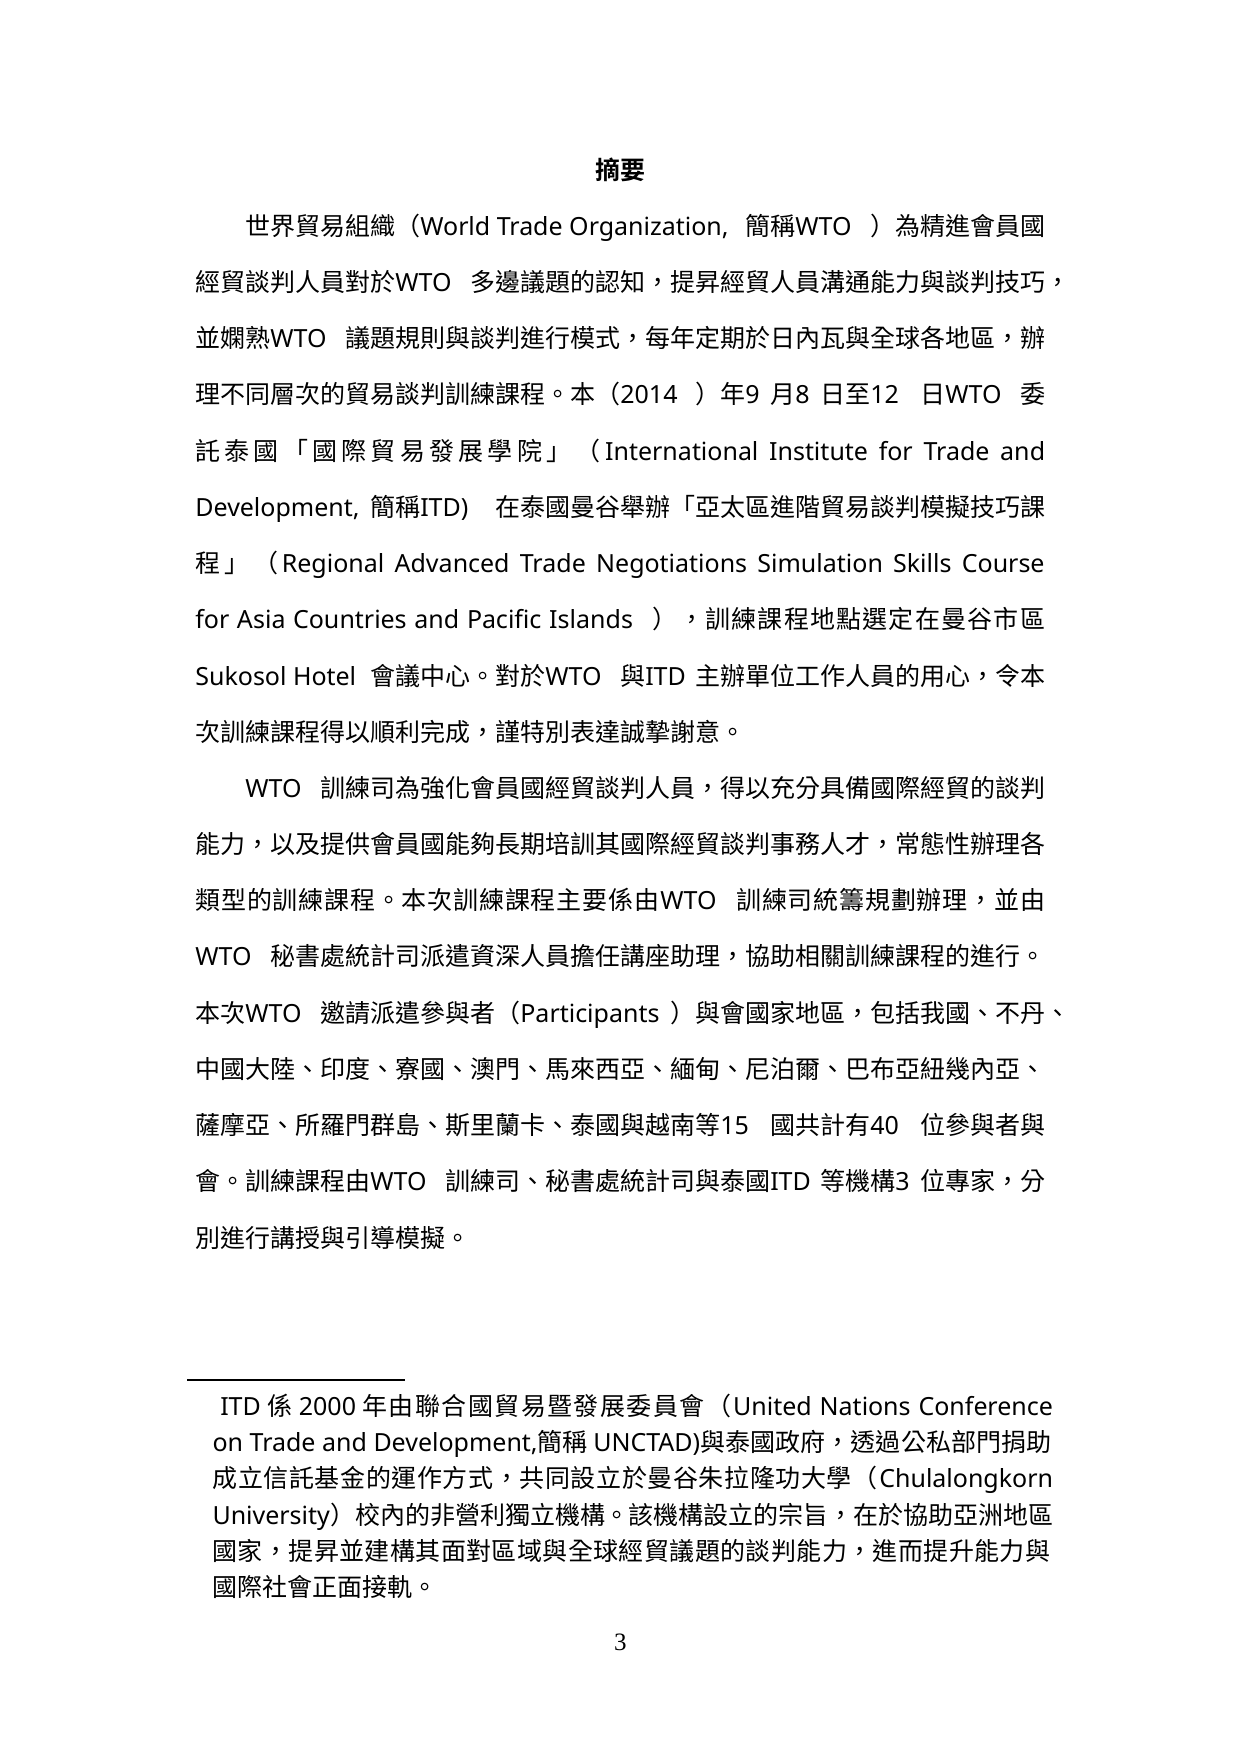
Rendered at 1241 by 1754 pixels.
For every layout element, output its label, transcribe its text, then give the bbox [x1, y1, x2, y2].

text WTO訓練司為強化會員國經貿談判人員，得以充分具備國際經貿的談判能力，以及提供會員國能夠長期培訓其國際經貿談判事務人才，常態性辦理各類型的訓練課程。本次訓練課程主要係由WTO訓練司統籌規劃辦理，並由WTO秘書處統計司派遣資深人員擔任講座助理，協助相關訓練課程的進行。本次WTO邀請派遣參與者（Participants）與會國家地區，包括我國、不丹、中國大陸、印度、寮國、澳門、馬來西亞、緬甸、尼泊爾、巴布亞紐幾內亞、薩摩亞、所羅門群島、斯里蘭卡、泰國與越南等15國共計有40位參與者與會。訓練課程由WTO訓練司、秘書處統計司與泰國ITD等機構3位專家，分別進行講授與引導模擬。 [195, 767, 1045, 1255]
text ITD係2000年由聯合國貿易暨發展委員會（United Nations Conference on Trade and Development,簡稱UNCTAD)與泰國政府，透過公私部門捐助成立信託基金的運作方式，共同設立於曼谷朱拉隆功大學（Chulalongkorn University）校內的非營利獨立機構。該機構設立的宗旨，在於協助亞洲地區國家，提昇並建構其面對區域與全球經貿議題的談判能力，進而提升能力與國際社會正面接軌。 [187, 1386, 1053, 1604]
text 世界貿易組織（World Trade Organization,簡稱WTO）為精進會員國經貿談判人員對於WTO多邊議題的認知，提昇經貿人員溝通能力與談判技巧，並嫻熟WTO議題規則與談判進行模式，每年定期於日內瓦與全球各地區，辦理不同層次的貿易談判訓練課程。本（2014）年9月8日至12日WTO委託泰國「國際貿易發展學院」（International Institute for Trade and Development,簡稱ITD)在泰國曼谷舉辦「亞太區進階貿易談判模擬技巧課程」（Regional Advanced Trade Negotiations Simulation Skills Course for Asia Countries and Pacific Islands），訓練課程地點選定在曼谷市區Sukosol Hotel會議中心。對於WTO與ITD主辦單位工作人員的用心，令本次訓練課程得以順利完成，謹特別表達誠摯謝意。 [195, 206, 1045, 749]
text 摘要 [195, 150, 1045, 187]
